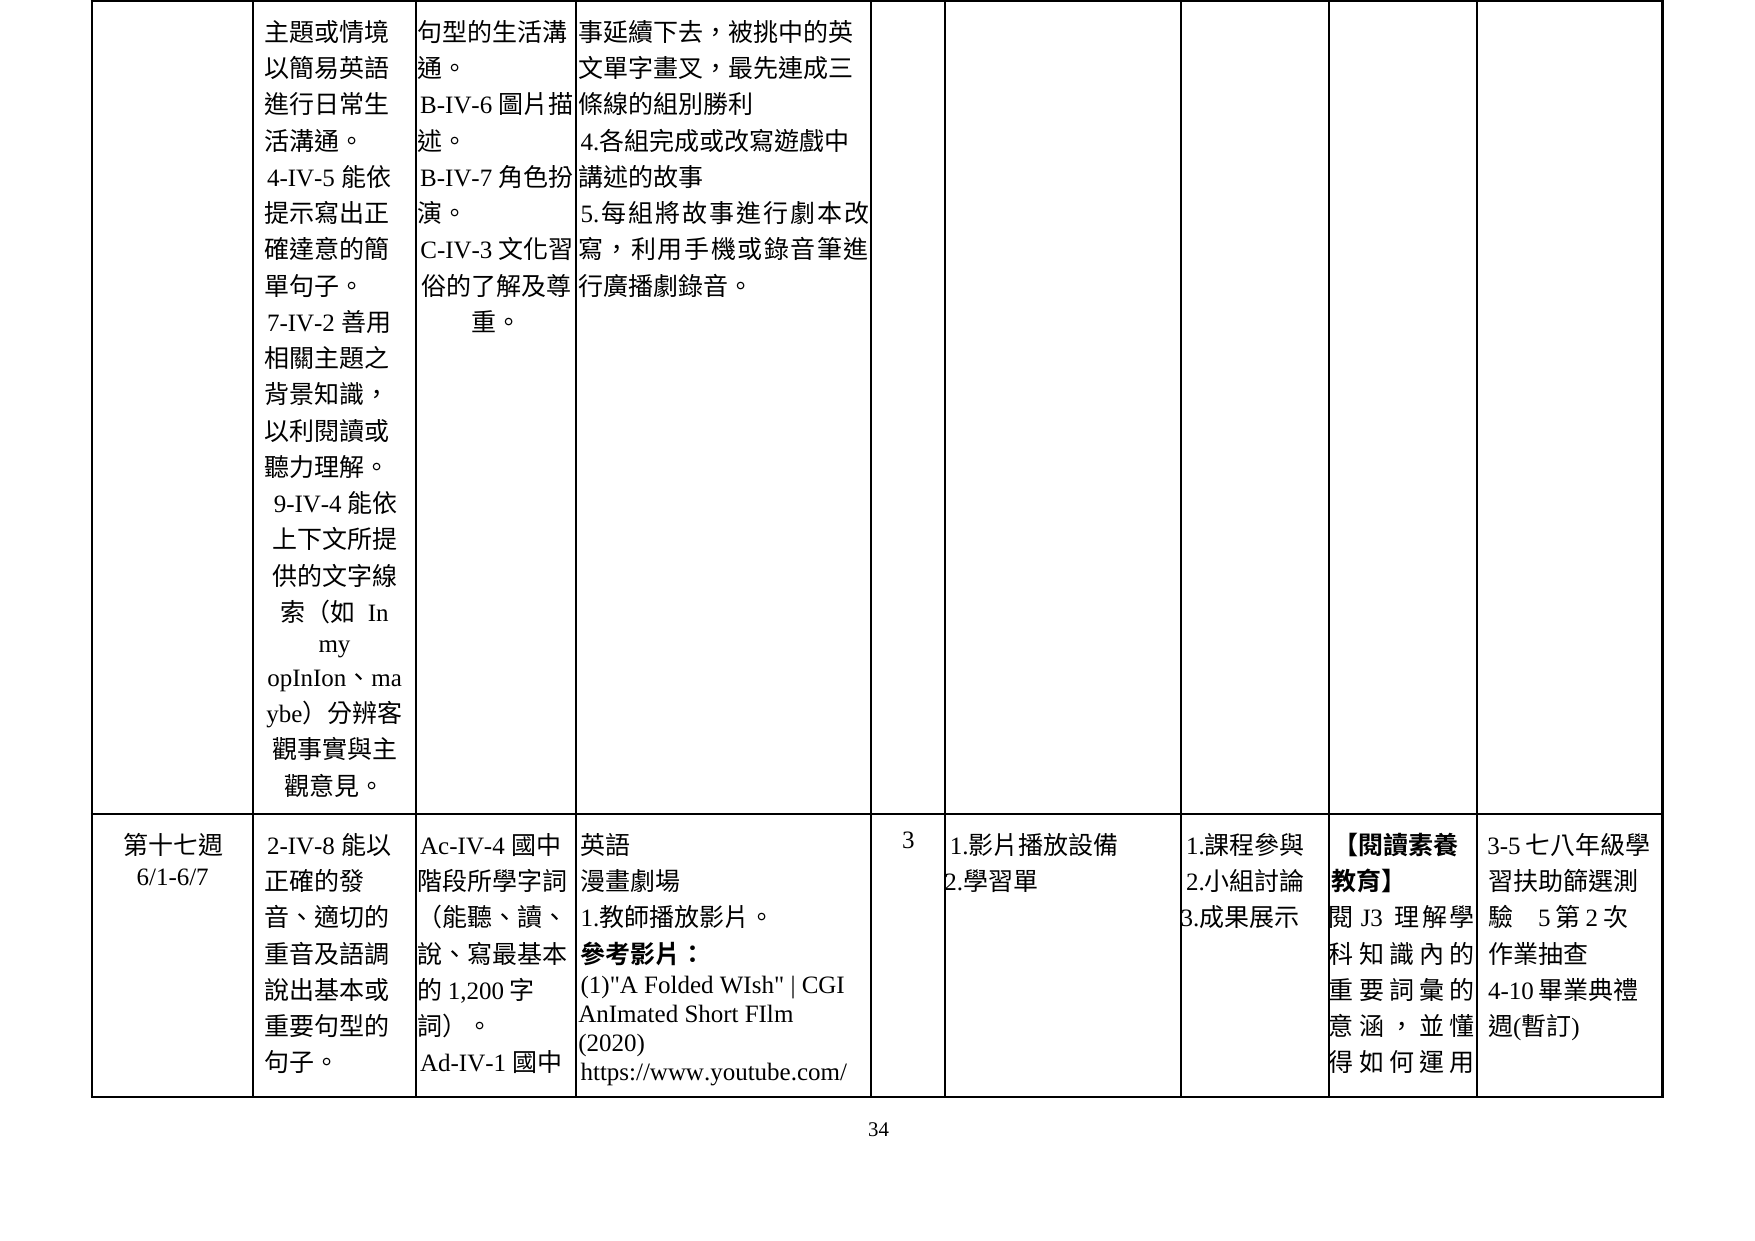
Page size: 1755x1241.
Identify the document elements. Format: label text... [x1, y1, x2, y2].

table_cell [1182, 2, 1328, 813]
table_cell 【閱讀素養教育】 閱J3 理解學科知識內的重要詞彙的意涵，並懂得如何運用 [1330, 815, 1476, 1096]
table_cell 主題或情境以簡易英語進行日常生活溝通。 4-IV-5 能依提示寫出正確達意的簡單句子。 7-IV-2 善用相關主題之背景知識，以利閱讀或聽力理解。 9-IV-4 能依上下文所提供的文字線索（如 In my opInIon、maybe）分辨客觀事實與主觀意見。 [254, 2, 415, 813]
table_cell 事延續下去，被挑中的英文單字畫叉，最先連成三條線的組別勝利 4.各組完成或改寫遊戲中講述的故事 5.每組將故事進行劇本改寫，利用手機或錄音筆進行廣播劇錄音。 [577, 2, 870, 813]
table_cell 第十七週6/1-6/7 [93, 815, 252, 1096]
table_cell [93, 2, 252, 813]
table_cell 2-IV-8 能以正確的發音、適切的重音及語調說出基本或重要句型的句子。 [254, 815, 415, 1096]
table_cell 句型的生活溝通。 B-IV-6 圖片描述。 B-IV-7 角色扮演。 C-IV-3 文化習俗的了解及尊重。 [417, 2, 575, 813]
table_cell 3 [872, 815, 944, 1096]
table_cell 3-5七八年級學習扶助篩選測驗 5第2次作業抽查 4-10畢業典禮週(暫訂) [1478, 815, 1661, 1096]
table_cell [946, 2, 1180, 813]
table_cell 英語 漫畫劇場 1.教師播放影片。 參考影片： (1)"A Folded WIsh" | CGI AnImated Short FIlm (2020) https://www.youtube.com/ [577, 815, 870, 1096]
table_cell [1330, 2, 1476, 813]
table_cell Ac-IV-4 國中階段所學字詞（能聽、讀、說、寫最基本的1,200字詞）。 Ad-IV-1 國中 [417, 815, 575, 1096]
table_cell [872, 2, 944, 813]
table_cell [1478, 2, 1661, 813]
table_cell 1.課程參與 2.小組討論 3.成果展示 [1182, 815, 1328, 1096]
table_cell 1.影片播放設備 2.學習單 [946, 815, 1180, 1096]
